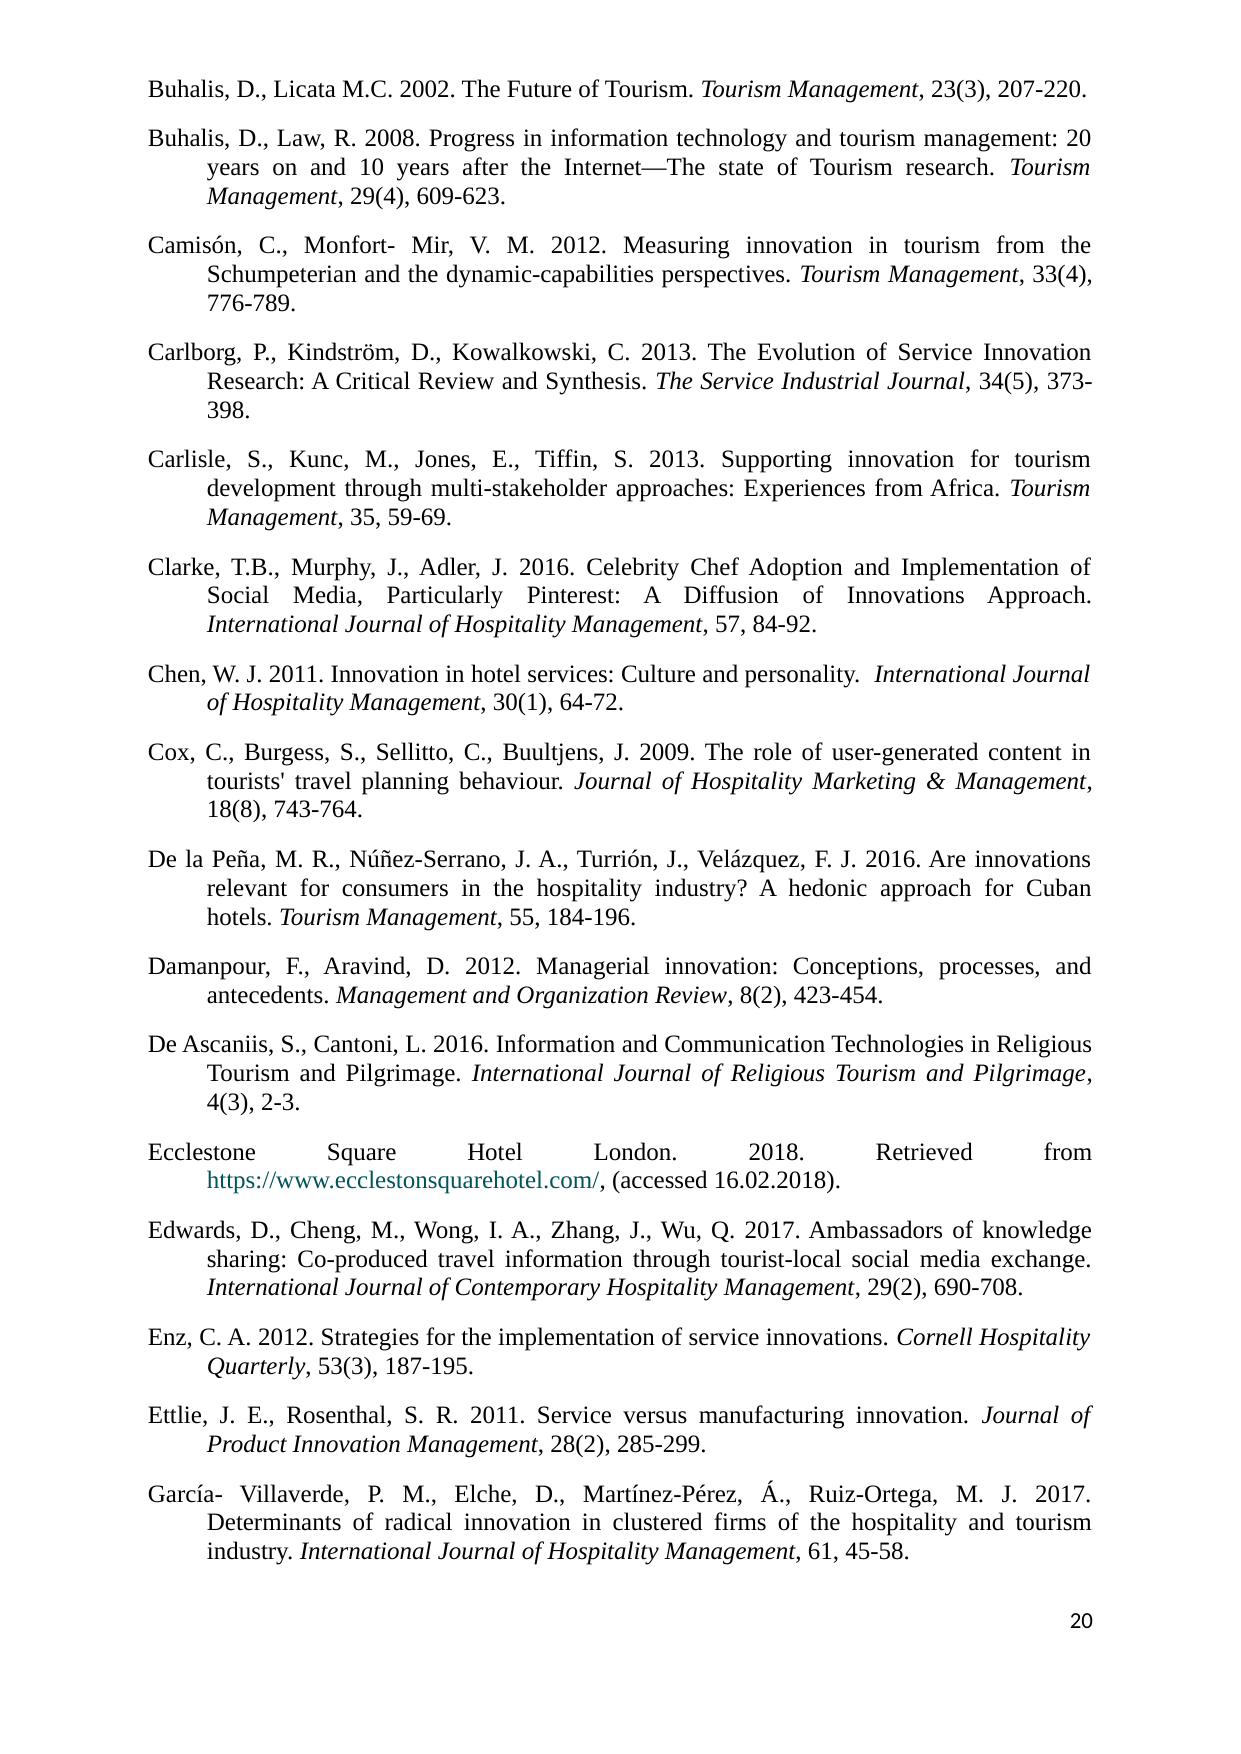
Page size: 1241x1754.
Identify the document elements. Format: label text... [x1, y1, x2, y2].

list García- Villaverde, P. M., Elche, D., Martínez-Pérez, Á., Ruiz-Ortega, M. J. 2017. Determinants of radical innovation in clustered firms of the hospitality and tourism industry. International Journal of Hospitality Management, 61, 45-58. [148, 1479, 1093, 1565]
list Ecclestone Square Hotel London. 2018. Retrieved from https://www.ecclestonsquarehotel.com/, (accessed 16.02.2018). [148, 1137, 1093, 1194]
list De la Peña, M. R., Núñez-Serrano, J. A., Turrión, J., Velázquez, F. J. 2016. Are innovations relevant for consumers in the hospitality industry? A hedonic approach for Cuban hotels. Tourism Management, 55, 184-196. [148, 844, 1093, 930]
list Carlisle, S., Kunc, M., Jones, E., Tiffin, S. 2013. Supporting innovation for tourism development through multi-stakeholder approaches: Experiences from Africa. Tourism Management, 35, 59-69. [148, 444, 1093, 531]
list Damanpour, F., Aravind, D. 2012. Managerial innovation: Conceptions, processes, and antecedents. Management and Organization Review, 8(2), 423-454. [148, 951, 1093, 1009]
list Enz, C. A. 2012. Strategies for the implementation of service innovations. Cornell Hospitality Quarterly, 53(3), 187-195. [148, 1322, 1093, 1379]
list Edwards, D., Cheng, M., Wong, I. A., Zhang, J., Wu, Q. 2017. Ambassadors of knowledge sharing: Co-produced travel information through tourist-local social media exchange. International Journal of Contemporary Hospitality Management, 29(2), 690-708. [148, 1215, 1093, 1301]
list Clarke, T.B., Murphy, J., Adler, J. 2016. Celebrity Chef Adoption and Implementation of Social Media, Particularly Pinterest: A Diffusion of Innovations Approach. International Journal of Hospitality Management, 57, 84-92. [148, 552, 1093, 638]
list Camisón, C., Monfort- Mir, V. M. 2012. Measuring innovation in tourism from the Schumpeterian and the dynamic-capabilities perspectives. Tourism Management, 33(4), 776-789. [148, 230, 1093, 317]
list De Ascaniis, S., Cantoni, L. 2016. Information and Communication Technologies in Religious Tourism and Pilgrimage. International Journal of Religious Tourism and Pilgrimage, 4(3), 2-3. [148, 1029, 1093, 1116]
list Cox, C., Burgess, S., Sellitto, C., Buultjens, J. 2009. The role of user-generated content in tourists' travel planning behaviour. Journal of Hospitality Marketing & Management, 18(8), 743-764. [148, 737, 1093, 823]
list Chen, W. J. 2011. Innovation in hotel services: Culture and personality. International Journal of Hospitality Management, 30(1), 64-72. [148, 659, 1093, 716]
list Buhalis, D., Law, R. 2008. Progress in information technology and tourism management: 20 years on and 10 years after the Internet—The state of Tourism research. Tourism Management, 29(4), 609-623. [148, 123, 1093, 209]
list Buhalis, D., Licata M.C. 2002. The Future of Tourism. Tourism Management, 23(3), 207-220. [148, 74, 1093, 102]
list Ettlie, J. E., Rosenthal, S. R. 2011. Service versus manufacturing innovation. Journal of Product Innovation Management, 28(2), 285-299. [148, 1400, 1093, 1458]
list Carlborg, P., Kindström, D., Kowalkowski, C. 2013. The Evolution of Service Innovation Research: A Critical Review and Synthesis. The Service Industrial Journal, 34(5), 373-398. [148, 337, 1093, 424]
